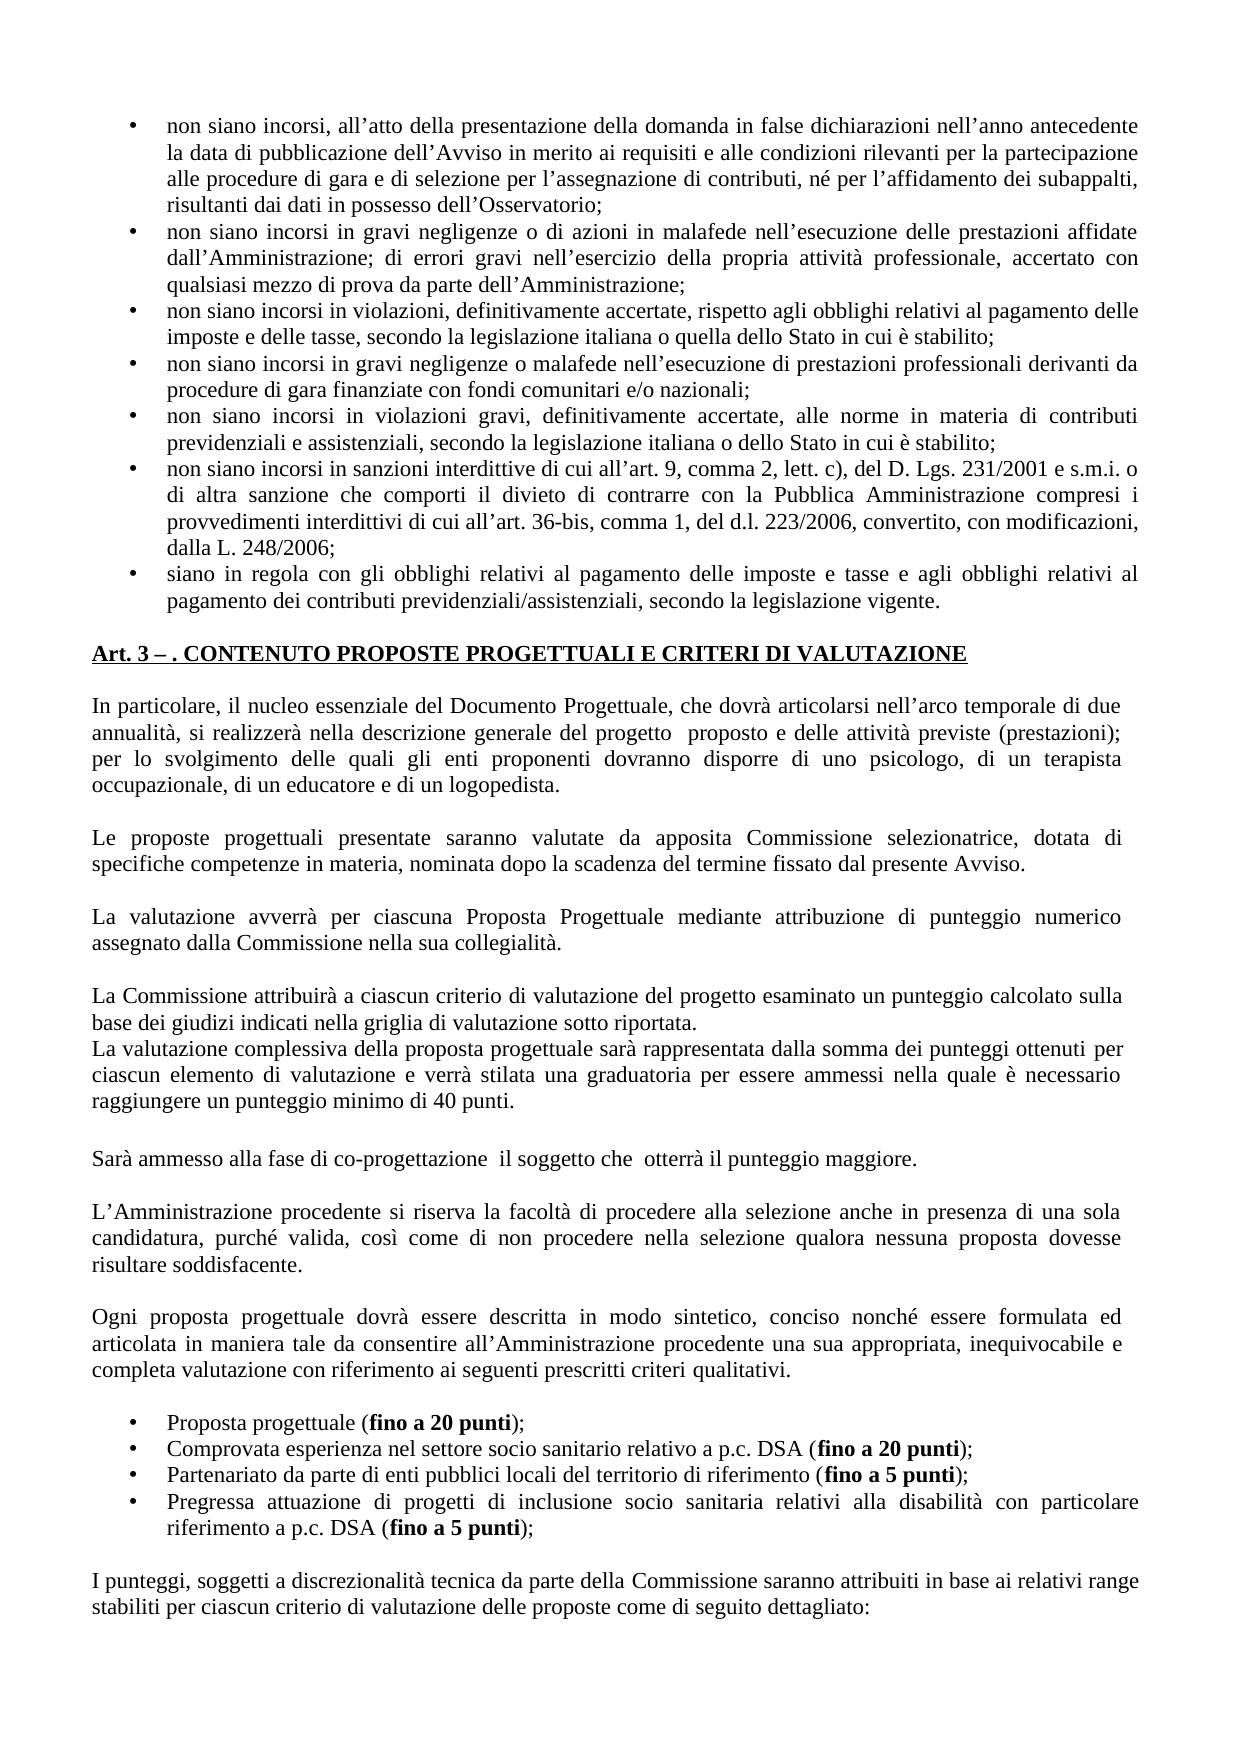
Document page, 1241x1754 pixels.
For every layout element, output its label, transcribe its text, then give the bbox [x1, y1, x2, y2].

subtitle In particolare, il nucleo essenziale del Documento Progettuale, che dovrà articolarsi nell’arco temporale di due annualità, si realizzerà nella descrizione generale del progetto proposto e delle attività previste (prestazioni); per lo svolgimento delle quali gli enti proponenti dovranno disporre di uno psicologo, di un terapista occupazionale, di un educatore e di un logopedista. [92, 692, 1123, 798]
text La Commissione attribuirà a ciascun criterio di valutazione del progetto esaminato un punteggio calcolato sulla base dei giudizi indicati nella griglia di valutazione sotto riportata. [92, 982, 1123, 1035]
list Proposta progettuale (fino a 20 punti); [129, 1409, 1140, 1435]
text I punteggi, soggetti a discrezionalità tecnica da parte della Commissione saranno attribuiti in base ai relativi range stabiliti per ciascun criterio di valutazione delle proposte come di seguito dettagliato: [92, 1567, 1140, 1619]
list non siano incorsi in sanzioni interdittive di cui all’art. 9, comma 2, lett. c), del D. Lgs. 231/2001 e s.m.i. o di altra sanzione che comporti il divieto di contrarre con la Pubblica Amministrazione compresi i provvedimenti interdittivi di cui all’art. 36-bis, comma 1, del d.l. 223/2006, convertito, con modificazioni, dalla L. 248/2006; [129, 455, 1140, 561]
text Ogni proposta progettuale dovrà essere descritta in modo sintetico, conciso nonché essere formulata ed articolata in maniera tale da consentire all’Amministrazione procedente una sua appropriata, inequivocabile e completa valutazione con riferimento ai seguenti prescritti criteri qualitativi. [92, 1303, 1123, 1382]
list non siano incorsi in gravi negligenze o di azioni in malafede nell’esecuzione delle prestazioni affidate dall’Amministrazione; di errori gravi nell’esercizio della propria attività professionale, accertato con qualsiasi mezzo di prova da parte dell’Amministrazione; [129, 218, 1140, 297]
list Comprovata esperienza nel settore socio sanitario relativo a p.c. DSA (fino a 20 punti); [129, 1435, 1140, 1461]
text L’Amministrazione procedente si riserva la facoltà di procedere alla selezione anche in presenza di una sola candidatura, purché valida, così come di non procedere nella selezione qualora nessuna proposta dovesse risultare soddisfacente. [92, 1198, 1123, 1277]
list non siano incorsi, all’atto della presentazione della domanda in false dichiarazioni nell’anno antecedente la data di pubblicazione dell’Avviso in merito ai requisiti e alle condizioni rilevanti per la partecipazione alle procedure di gara e di selezione per l’assegnazione di contributi, né per l’affidamento dei subappalti, risultanti dai dati in possesso dell’Osservatorio; [129, 112, 1140, 218]
list non siano incorsi in violazioni gravi, definitivamente accertate, alle norme in materia di contributi previdenziali e assistenziali, secondo la legislazione italiana o dello Stato in cui è stabilito; [129, 402, 1140, 455]
text La valutazione avverrà per ciascuna Proposta Progettuale mediante attribuzione di punteggio numerico assegnato dalla Commissione nella sua collegialità. [92, 903, 1123, 956]
text La valutazione complessiva della proposta progettuale sarà rappresentata dalla somma dei punteggi ottenuti per ciascun elemento di valutazione e verrà stilata una graduatoria per essere ammessi nella quale è necessario raggiungere un punteggio minimo di 40 punti. [92, 1035, 1123, 1114]
list Partenariato da parte di enti pubblici locali del territorio di riferimento (fino a 5 punti); [129, 1461, 1140, 1488]
list Pregressa attuazione di progetti di inclusione socio sanitaria relativi alla disabilità con particolare riferimento a p.c. DSA (fino a 5 punti); [129, 1488, 1140, 1541]
list non siano incorsi in gravi negligenze o malafede nell’esecuzione di prestazioni professionali derivanti da procedure di gara finanziate con fondi comunitari e/o nazionali; [129, 350, 1140, 402]
text Le proposte progettuali presentate saranno valutate da apposita Commissione selezionatrice, dotata di specifiche competenze in materia, nominata dopo la scadenza del termine fissato dal presente Avviso. [92, 824, 1123, 877]
subtitle Art. 3 – . CONTENUTO PROPOSTE PROGETTUALI E CRITERI DI VALUTAZIONE [92, 639, 1123, 666]
list non siano incorsi in violazioni, definitivamente accertate, rispetto agli obblighi relativi al pagamento delle imposte e delle tasse, secondo la legislazione italiana o quella dello Stato in cui è stabilito; [129, 297, 1140, 350]
list siano in regola con gli obblighi relativi al pagamento delle imposte e tasse e agli obblighi relativi al pagamento dei contributi previdenziali/assistenziali, secondo la legislazione vigente. [129, 561, 1140, 613]
text Sarà ammesso alla fase di co-progettazione il soggetto che otterrà il punteggio maggiore. [92, 1145, 1140, 1172]
